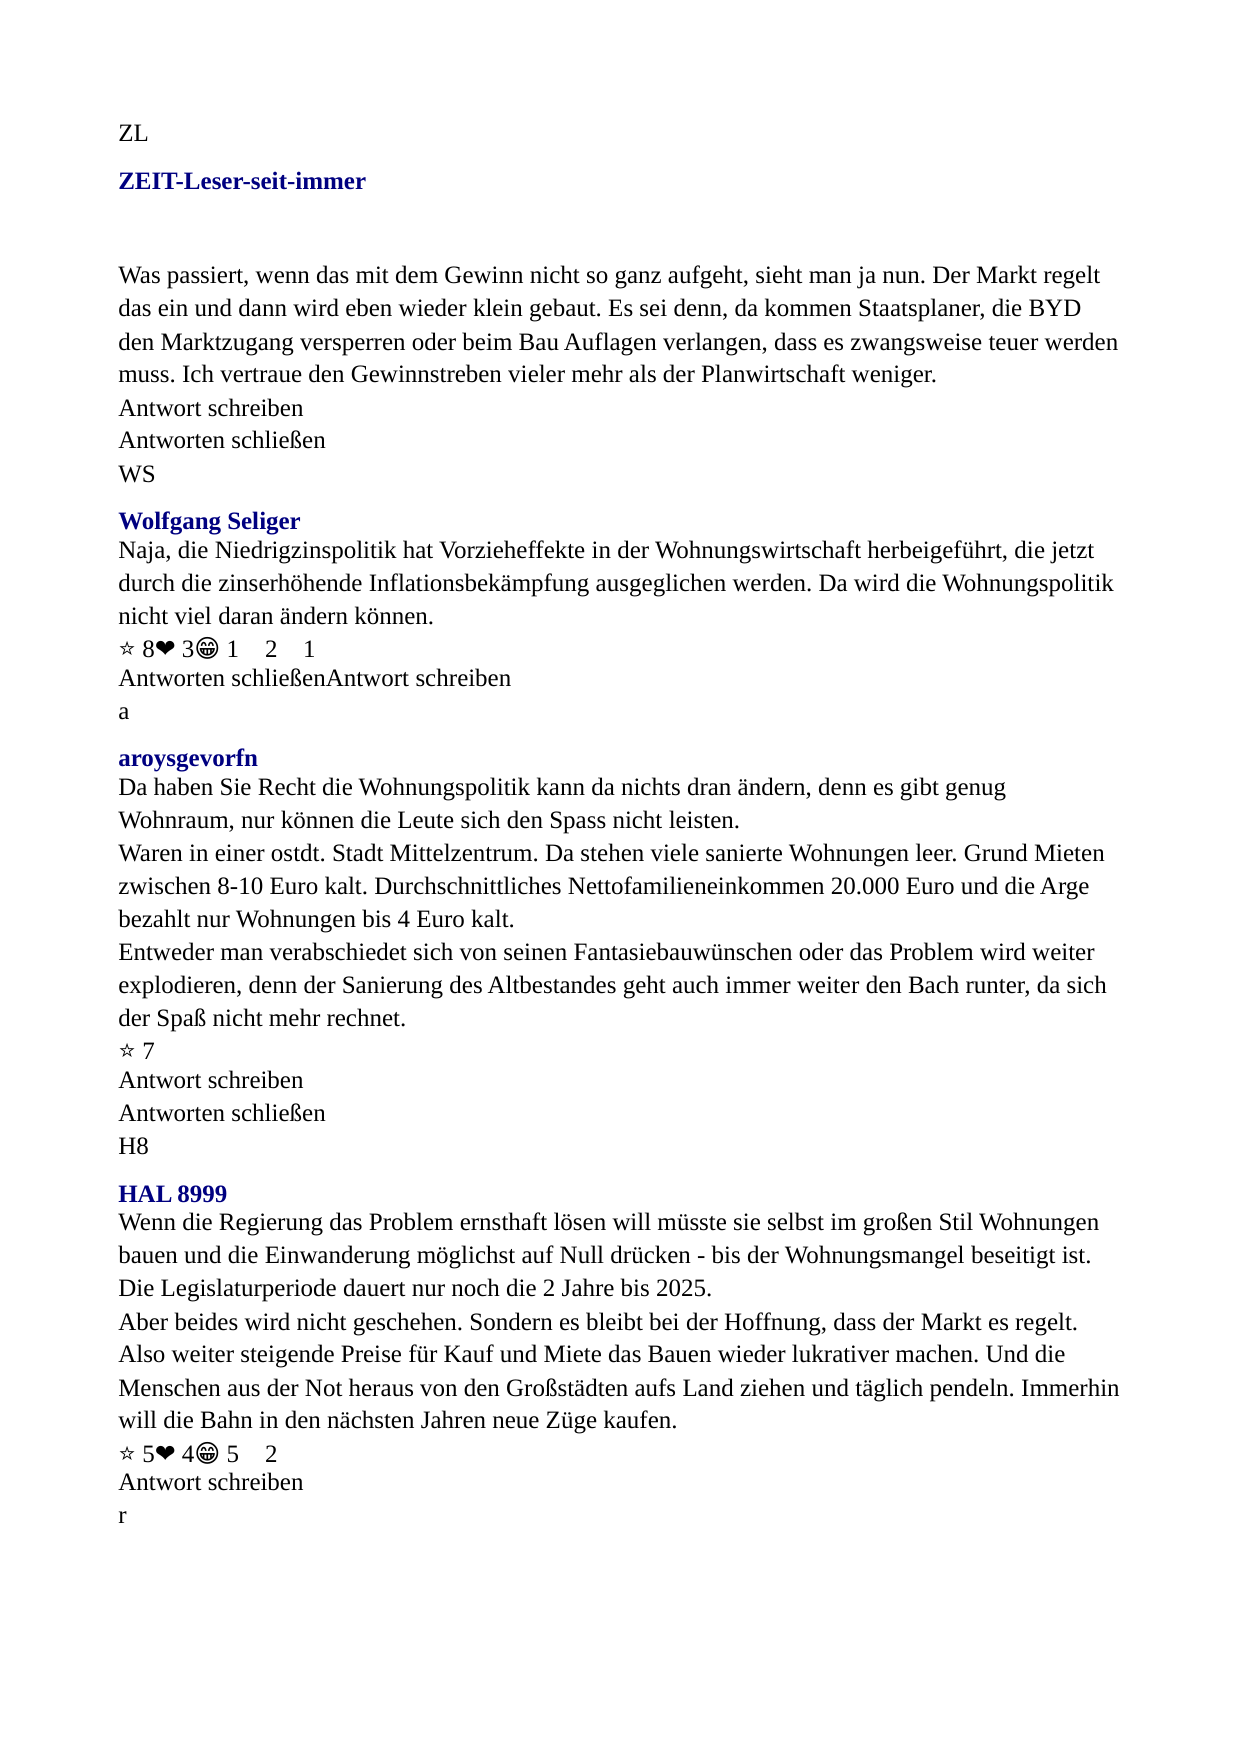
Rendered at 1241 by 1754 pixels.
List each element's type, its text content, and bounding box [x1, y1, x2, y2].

text Aber beides wird nicht geschehen. Sondern es bleibt bei der Hoffnung, dass der Markt es regelt. Also weiter steigende Preise für Kauf und Miete das Bauen wieder lukrativer machen. Und die Menschen aus der Not heraus von den Großstädten aufs Land ziehen und täglich pendeln. Immerhin will die Bahn in den nächsten Jahren neue Züge kaufen. [118, 1307, 1122, 1434]
text Wenn die Regierung das Problem ernsthaft lösen will müsste sie selbst im großen Stil Wohnungen bauen und die Einwanderung möglichst auf Null drücken - bis der Wohnungsmangel beseitigt ist. Die Legislaturperiode dauert nur noch die 2 Jahre bis 2025. [118, 1207, 1122, 1302]
text Da haben Sie Recht die Wohnungspolitik kann da nichts dran ändern, denn es gibt genug Wohnraum, nur können die Leute sich den Spass nicht leisten. [118, 772, 1122, 834]
subtitle HAL 8999 [118, 1179, 1122, 1207]
text H8 [118, 1131, 1122, 1160]
text Antworten schließen [118, 426, 1122, 454]
subtitle aroysgevorfn [118, 743, 1122, 772]
text Antworten schließenAntwort schreiben [118, 663, 1122, 692]
text ⭐️ 7 [118, 1036, 1122, 1065]
text ⭐️ 8❤️ 3😁 1🙁 2🤨 1 [118, 634, 1122, 663]
text Antwort schreiben [118, 1467, 1122, 1496]
text Naja, die Niedrigzinspolitik hat Vorzieheffekte in der Wohnungswirtschaft herbeigeführt, die jetzt durch die zinserhöhende Inflationsbekämpfung ausgeglichen werden. Da wird die Wohnungspolitik nicht viel daran ändern können. [118, 535, 1122, 630]
text r [118, 1500, 1122, 1529]
text Antworten schließen [118, 1098, 1122, 1127]
text Waren in einer ostdt. Stadt Mittelzentrum. Da stehen viele sanierte Wohnungen leer. Grund Mieten zwischen 8-10 Euro kalt. Durchschnittliches Nettofamilieneinkommen 20.000 Euro und die Arge bezahlt nur Wohnungen bis 4 Euro kalt. [118, 838, 1122, 933]
text WS [118, 459, 1122, 487]
subtitle Wolfgang Seliger [118, 506, 1122, 535]
text Was passiert, wenn das mit dem Gewinn nicht so ganz aufgeht, sieht man ja nun. Der Markt regelt das ein und dann wird eben wieder klein gebaut. Es sei denn, da kommen Staatsplaner, die BYD den Marktzugang versperren oder beim Bau Auflagen verlangen, dass es zwangsweise teuer werden muss. Ich vertraue den Gewinnstreben vieler mehr als der Planwirtschaft weniger. [118, 261, 1122, 388]
subtitle ZEIT-Leser-seit-immer [118, 166, 1122, 194]
text a [118, 696, 1122, 724]
text Entweder man verabschiedet sich von seinen Fantasiebauwünschen oder das Problem wird weiter explodieren, denn der Sanierung des Altbestandes geht auch immer weiter den Bach runter, da sich der Spaß nicht mehr rechnet. [118, 937, 1122, 1032]
text Antwort schreiben [118, 393, 1122, 421]
text Antwort schreiben [118, 1065, 1122, 1094]
text ⭐️ 5❤️ 4😁 5🤨 2 [118, 1439, 1122, 1467]
text ZL [118, 118, 1122, 147]
